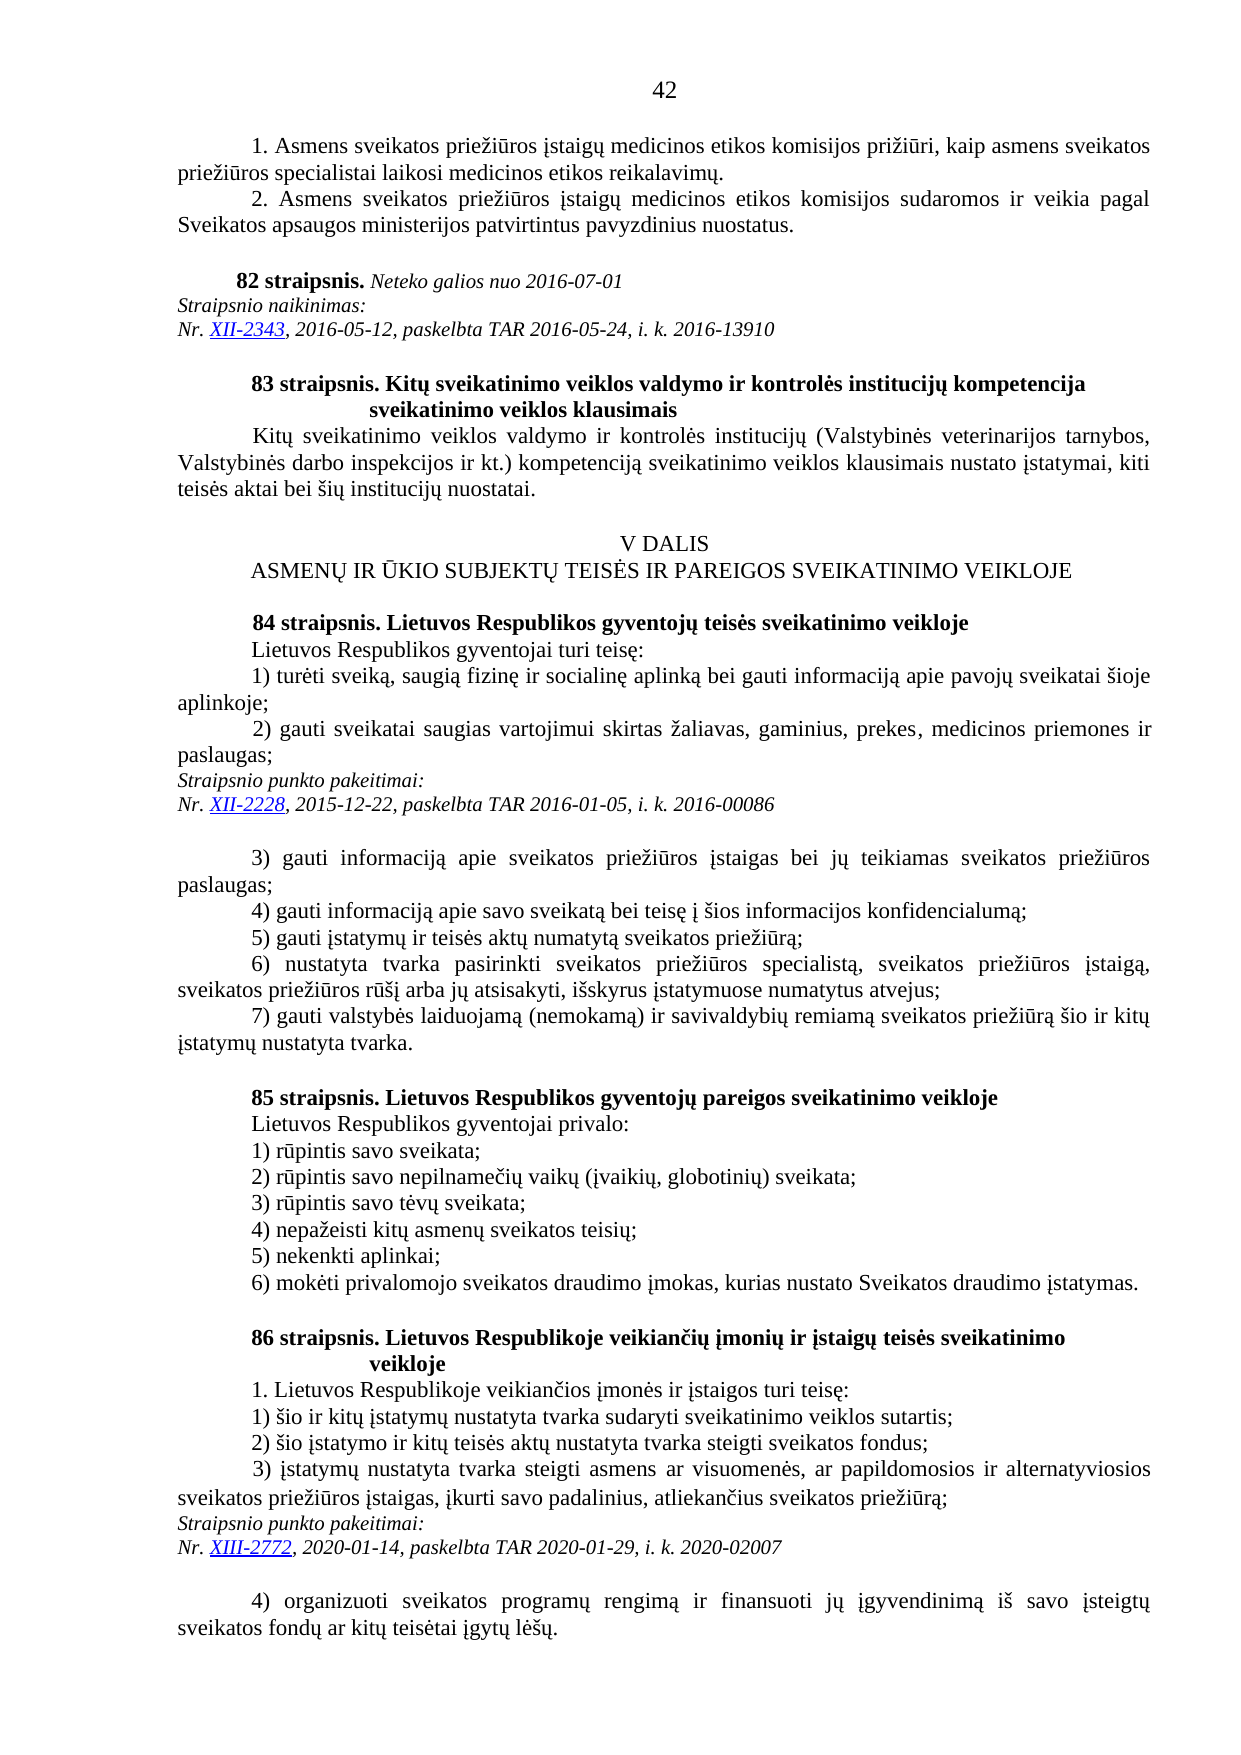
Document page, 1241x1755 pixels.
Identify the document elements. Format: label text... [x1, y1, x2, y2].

text 86 straipsnis. Lietuvos Respublikoje veikiančių įmonių ir įstaigų teisės sveikatinimo [251, 1324, 1152, 1350]
text Nr. XIII-2772, 2020-01-14, paskelbta TAR 2020-01-29, i. k. 2020-02007 [177, 1534, 1152, 1559]
text 4) nepažeisti kitų asmenų sveikatos teisių; [177, 1216, 1152, 1242]
text Straipsnio punkto pakeitimai: [177, 1511, 1152, 1534]
text Nr. XII-2228, 2015-12-22, paskelbta TAR 2016-01-05, i. k. 2016-00086 [177, 792, 1152, 816]
text 7) gauti valstybės laiduojamą (nemokamą) ir savivaldybių remiamą sveikatos priežiūrą šio ir kitų įstatymų nustatyta tvarka. [177, 1003, 1152, 1055]
text 2) šio įstatymo ir kitų teisės aktų nustatyta tvarka steigti sveikatos fondus; [177, 1429, 1152, 1455]
text 6) nustatyta tvarka pasirinkti sveikatos priežiūros specialistą, sveikatos priežiūros įstaigą, sveikatos priežiūros rūšį arba jų atsisakyti, išskyrus įstatymuose numatytus atvejus; [177, 950, 1152, 1003]
text 85 straipsnis. Lietuvos Respublikos gyventojų pareigos sveikatinimo veikloje [177, 1084, 1152, 1110]
text ASMENŲ IR ŪKIO SUBJEKTŲ TEISĖS IR PAREIGOS SVEIKATINIMO VEIKLOJE [177, 557, 1152, 583]
text 2) rūpintis savo nepilnamečių vaikų (įvaikių, globotinių) sveikata; [177, 1163, 1152, 1189]
text veikloje [369, 1350, 1152, 1376]
text Nr. XII-2343, 2016-05-12, paskelbta TAR 2016-05-24, i. k. 2016-13910 [177, 317, 1152, 341]
text 1) rūpintis savo sveikata; [177, 1137, 1152, 1163]
text 3) rūpintis savo tėvų sveikata; [177, 1189, 1152, 1216]
text Straipsnio punkto pakeitimai: [177, 768, 1152, 792]
text 1) šio ir kitų įstatymų nustatyta tvarka sudaryti sveikatinimo veiklos sutartis; [177, 1403, 1152, 1429]
text 4) gauti informaciją apie savo sveikatą bei teisę į šios informacijos konfidencialumą; [177, 897, 1152, 923]
text 1) turėti sveiką, saugią fizinę ir socialinę aplinką bei gauti informaciją apie pavojų sveikatai šioje aplinkoje; [177, 662, 1152, 715]
text Lietuvos Respublikos gyventojai privalo: [177, 1110, 1152, 1137]
text Straipsnio naikinimas: [177, 293, 1152, 317]
text 84 straipsnis. Lietuvos Respublikos gyventojų teisės sveikatinimo veikloje [177, 609, 1152, 636]
text 83 straipsnis. Kitų sveikatinimo veiklos valdymo ir kontrolės institucijų kompetencija [251, 370, 1152, 396]
text 3) gauti informaciją apie sveikatos priežiūros įstaigas bei jų teikiamas sveikatos priežiūros paslaugas; [177, 844, 1152, 897]
text 5) nekenkti aplinkai; [177, 1242, 1152, 1268]
text 4) organizuoti sveikatos programų rengimą ir finansuoti jų įgyvendinimą iš savo įsteigtų sveikatos fondų ar kitų teisėtai įgytų lėšų. [177, 1587, 1152, 1640]
text 5) gauti įstatymų ir teisės aktų numatytą sveikatos priežiūrą; [177, 923, 1152, 950]
text 2) gauti sveikatai saugias vartojimui skirtas žaliavas, gaminius, prekes, medicinos priemones ir paslaugas; [177, 715, 1152, 768]
text 82 straipsnis. Neteko galios nuo 2016-07-01 [177, 267, 1152, 293]
text 1. Asmens sveikatos priežiūros įstaigų medicinos etikos komisijos prižiūri, kaip asmens sveikatos priežiūros specialistai laikosi medicinos etikos reikalavimų. [177, 132, 1152, 185]
text Kitų sveikatinimo veiklos valdymo ir kontrolės institucijų (Valstybinės veterinarijos tarnybos, Valstybinės darbo inspekcijos ir kt.) kompetenciją sveikatinimo veiklos klausimais nustato įstatymai, kiti teisės aktai bei šių institucijų nuostatai. [177, 423, 1152, 502]
text 1. Lietuvos Respublikoje veikiančios įmonės ir įstaigos turi teisę: [177, 1376, 1152, 1403]
text V DALIS [177, 530, 1152, 557]
text Lietuvos Respublikos gyventojai turi teisę: [177, 636, 1152, 662]
text sveikatinimo veiklos klausimais [369, 396, 1152, 423]
text 2. Asmens sveikatos priežiūros įstaigų medicinos etikos komisijos sudaromos ir veikia pagal Sveikatos apsaugos ministerijos patvirtintus pavyzdinius nuostatus. [177, 185, 1152, 238]
text 6) mokėti privalomojo sveikatos draudimo įmokas, kurias nustato Sveikatos draudimo įstatymas. [177, 1268, 1152, 1295]
text 3) įstatymų nustatyta tvarka steigti asmens ar visuomenės, ar papildomosios ir alternatyviosios sveikatos priežiūros įstaigas, įkurti savo padalinius, atliekančius sveikatos priežiūrą; [177, 1455, 1152, 1511]
